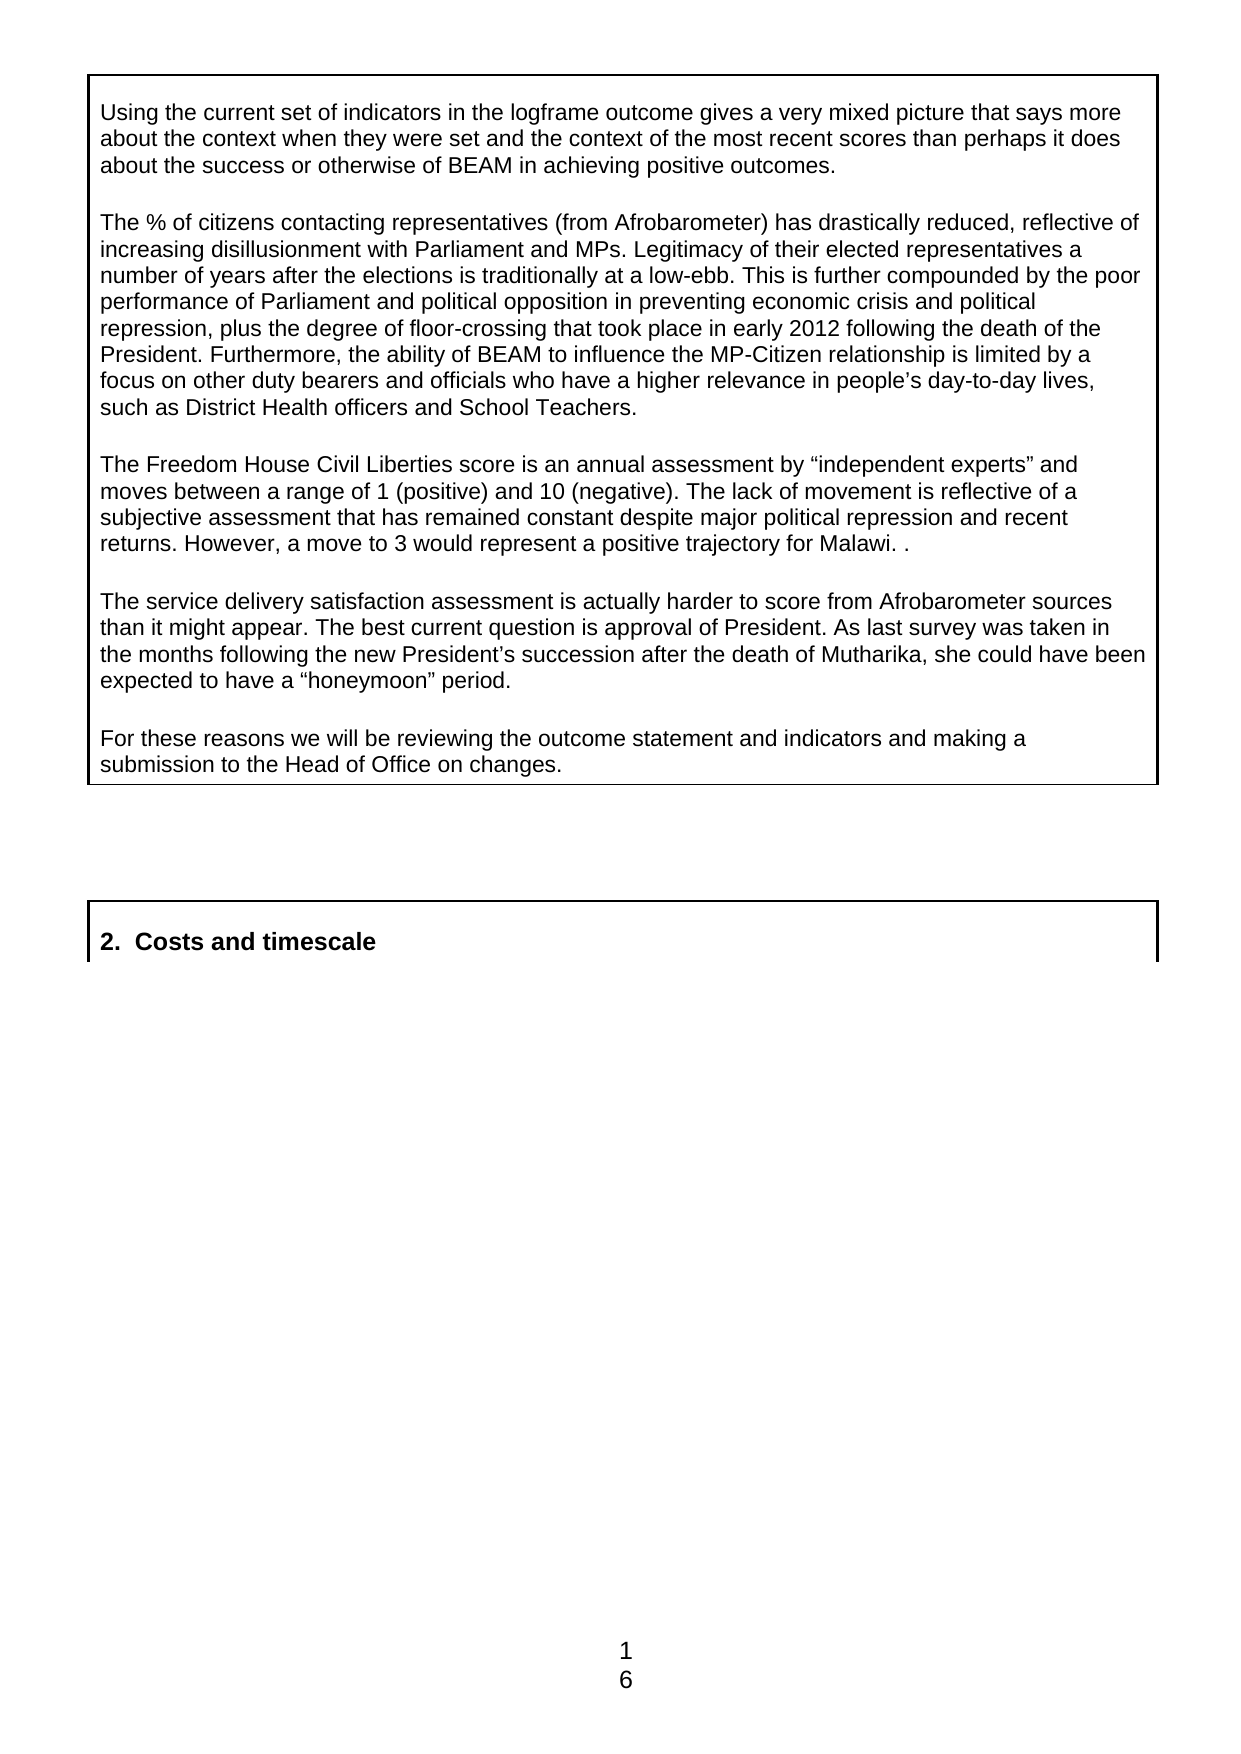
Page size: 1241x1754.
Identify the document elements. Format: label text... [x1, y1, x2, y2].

table_header 2. Costs and timescale [90, 902, 1156, 962]
table_cell Using the current set of indicators in the logframe outcome gives a very mixed picture that says more about the context when they were set and the context of the most recent scores than perhaps it does about the success or otherwise of BEAM in achieving positive outcomes. The % of citizens contacting representatives (from Afrobarometer) has drastically reduced, reflective of increasing disillusionment with Parliament and MPs. Legitimacy of their elected representatives a number of years after the elections is traditionally at a low-ebb. This is further compounded by the poor performance of Parliament and political opposition in preventing economic crisis and political repression, plus the degree of floor-crossing that took place in early 2012 following the death of the President. Furthermore, the ability of BEAM to influence the MP-Citizen relationship is limited by a focus on other duty bearers and officials who have a higher relevance in people’s day-to-day lives, such as District Health officers and School Teachers. The Freedom House Civil Liberties score is an annual assessment by “independent experts” and moves between a range of 1 (positive) and 10 (negative). The lack of movement is reflective of a subjective assessment that has remained constant despite major political repression and recent returns. However, a move to 3 would represent a positive trajectory for Malawi. . The service delivery satisfaction assessment is actually harder to score from Afrobarometer sources than it might appear. The best current question is approval of President. As last survey was taken in the months following the new President’s succession after the death of Mutharika, she could have been expected to have a “honeymoon” period. For these reasons we will be reviewing the outcome statement and indicators and making a submission to the Head of Office on changes. [90, 76, 1156, 783]
